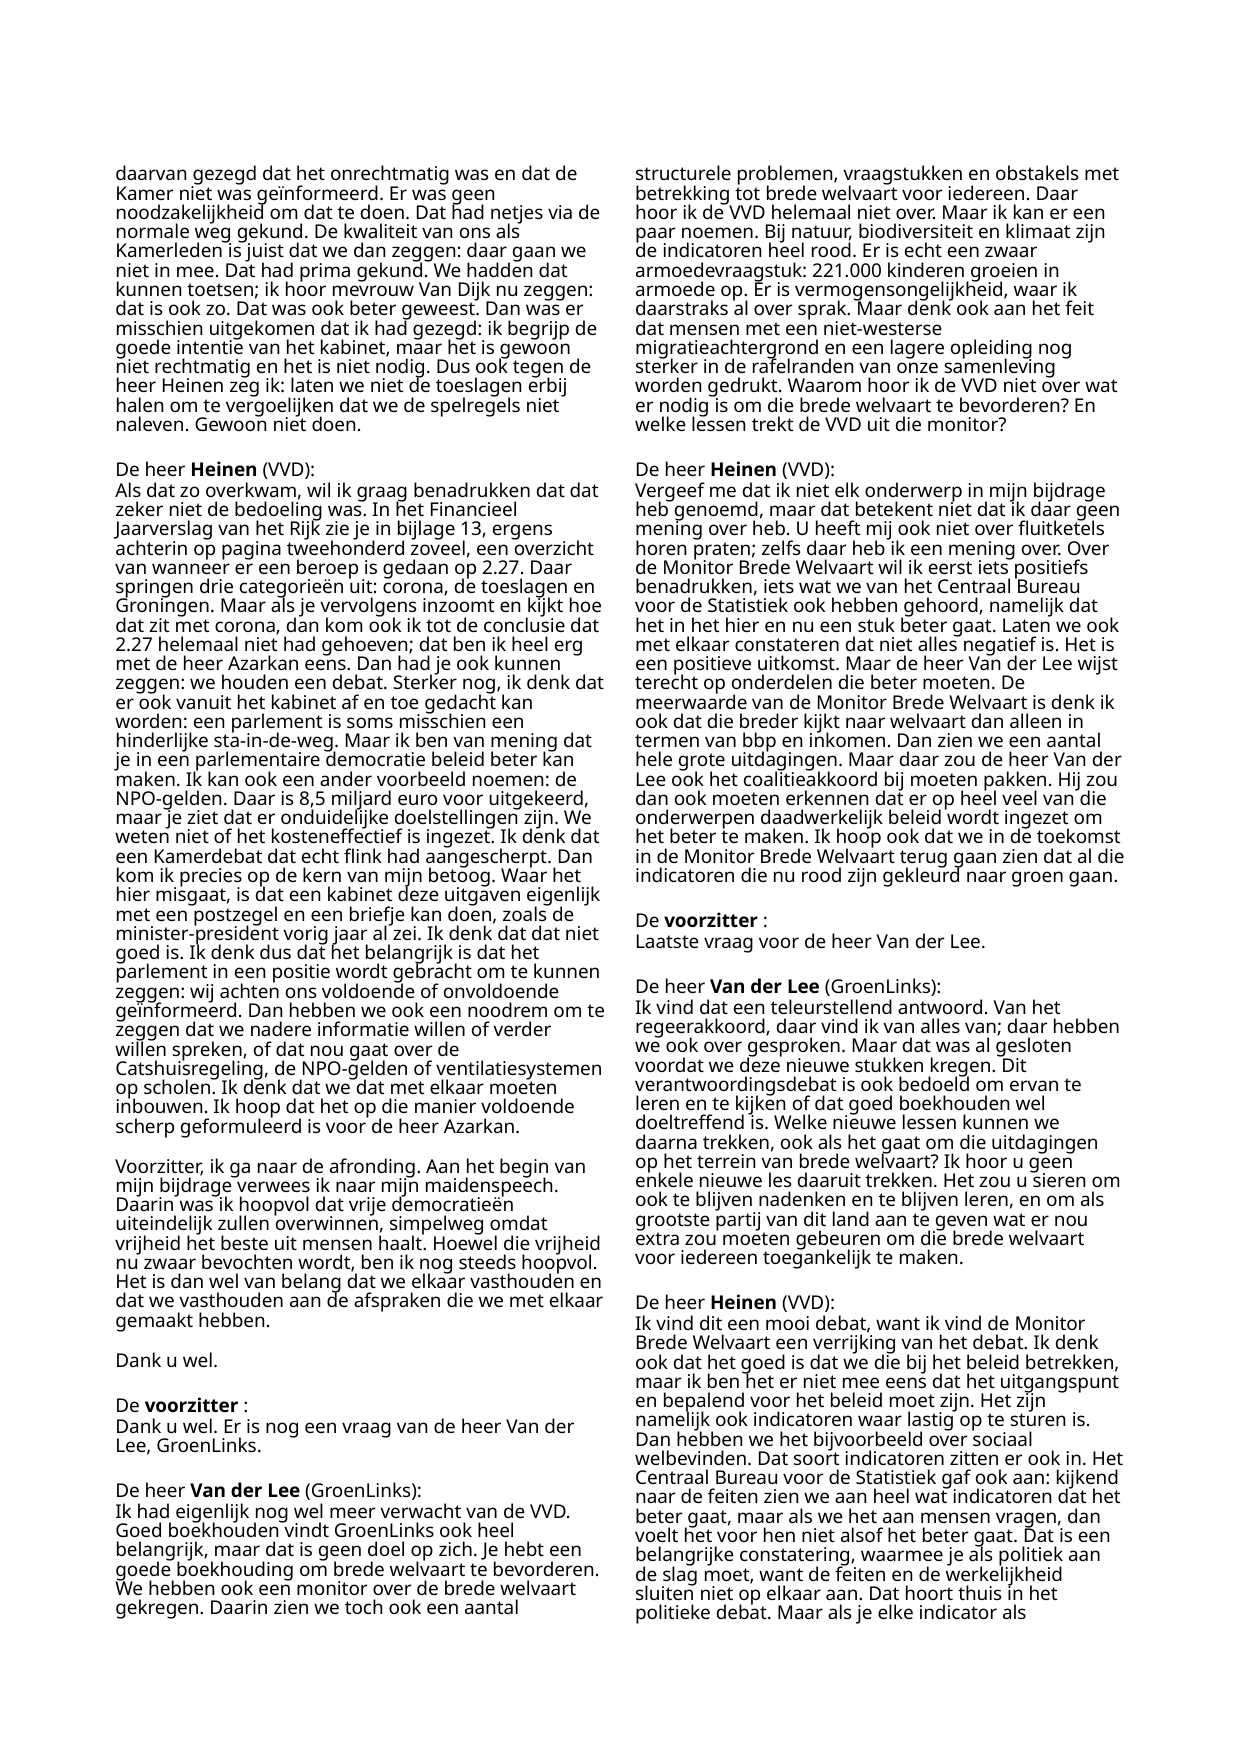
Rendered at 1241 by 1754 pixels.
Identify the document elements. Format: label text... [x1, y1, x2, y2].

text Dank u wel. Er is nog een vraag van de heer Van der Lee, GroenLinks. [115, 1418, 605, 1456]
text Ik vind dat een teleurstellend antwoord. Van het regeerakkoord, daar vind ik van alles van; daar hebben we ook over gesproken. Maar dat was al gesloten voordat we deze nieuwe stukken kregen. Dit verantwoordingsdebat is ook bedoeld om ervan te leren en te kijken of dat goed boekhouden wel doeltreffend is. Welke nieuwe lessen kunnen we daarna trekken, ook als het gaat om die uitdagingen op het terrein van brede welvaart? Ik hoor u geen enkele nieuwe les daaruit trekken. Het zou u sieren om ook te blijven nadenken en te blijven leren, en om als grootste partij van dit land aan te geven wat er nou extra zou moeten gebeuren om die brede welvaart voor iedereen toegankelijk te maken. [635, 999, 1125, 1268]
text De voorzitter : [635, 907, 1125, 933]
text Ik had eigenlijk nog wel meer verwacht van de VVD. Goed boekhouden vindt GroenLinks ook heel belangrijk, maar dat is geen doel op zich. Je hebt een goede boekhouding om brede welvaart te bevorderen. We hebben ook een monitor over de brede welvaart gekregen. Daarin zien we toch ook een aantal [115, 1503, 605, 1618]
text Voorzitter, ik ga naar de afronding. Aan het begin van mijn bijdrage verwees ik naar mijn maidenspeech. Daarin was ik hoopvol dat vrije democratieën uiteindelijk zullen overwinnen, simpelweg omdat vrijheid het beste uit mensen haalt. Hoewel die vrijheid nu zwaar bevochten wordt, ben ik nog steeds hoopvol. Het is dan wel van belang dat we elkaar vasthouden en dat we vasthouden aan de afspraken die we met elkaar gemaakt hebben. [115, 1158, 605, 1331]
text Dank u wel. [115, 1352, 605, 1371]
text De heer Heinen (VVD): [635, 456, 1125, 482]
text Vergeef me dat ik niet elk onderwerp in mijn bijdrage heb genoemd, maar dat betekent niet dat ik daar geen mening over heb. U heeft mij ook niet over fluitketels horen praten; zelfs daar heb ik een mening over. Over de Monitor Brede Welvaart wil ik eerst iets positiefs benadrukken, iets wat we van het Centraal Bureau voor de Statistiek ook hebben gehoord, namelijk dat het in het hier en nu een stuk beter gaat. Laten we ook met elkaar constateren dat niet alles negatief is. Het is een positieve uitkomst. Maar de heer Van der Lee wijst terecht op onderdelen die beter moeten. De meerwaarde van de Monitor Brede Welvaart is denk ik ook dat die breder kijkt naar welvaart dan alleen in termen van bbp en inkomen. Dan zien we een aantal hele grote uitdagingen. Maar daar zou de heer Van der Lee ook het coalitieakkoord bij moeten pakken. Hij zou dan ook moeten erkennen dat er op heel veel van die onderwerpen daadwerkelijk beleid wordt ingezet om het beter te maken. Ik hoop ook dat we in de toekomst in de Monitor Brede Welvaart terug gaan zien dat al die indicatoren die nu rood zijn gekleurd naar groen gaan. [635, 482, 1125, 886]
text De heer Van der Lee (GroenLinks): [115, 1477, 605, 1503]
text De heer Van der Lee (GroenLinks): [635, 973, 1125, 999]
text Laatste vraag voor de heer Van der Lee. [635, 933, 1125, 952]
text structurele problemen, vraagstukken en obstakels met betrekking tot brede welvaart voor iedereen. Daar hoor ik de VVD helemaal niet over. Maar ik kan er een paar noemen. Bij natuur, biodiversiteit en klimaat zijn de indicatoren heel rood. Er is echt een zwaar armoedevraagstuk: 221.000 kinderen groeien in armoede op. Er is vermogensongelijkheid, waar ik daarstraks al over sprak. Maar denk ook aan het feit dat mensen met een niet-westerse migratieachtergrond en een lagere opleiding nog sterker in de rafelranden van onze samenleving worden gedrukt. Waarom hoor ik de VVD niet over wat er nodig is om die brede welvaart te bevorderen? En welke lessen trekt de VVD uit die monitor? [635, 165, 1125, 435]
text daarvan gezegd dat het onrechtmatig was en dat de Kamer niet was geïnformeerd. Er was geen noodzakelijkheid om dat te doen. Dat had netjes via de normale weg gekund. De kwaliteit van ons als Kamerleden is juist dat we dan zeggen: daar gaan we niet in mee. Dat had prima gekund. We hadden dat kunnen toetsen; ik hoor mevrouw Van Dijk nu zeggen: dat is ook zo. Dat was ook beter geweest. Dan was er misschien uitgekomen dat ik had gezegd: ik begrijp de goede intentie van het kabinet, maar het is gewoon niet rechtmatig en het is niet nodig. Dus ook tegen de heer Heinen zeg ik: laten we niet de toeslagen erbij halen om te vergoelijken dat we de spelregels niet naleven. Gewoon niet doen. [115, 165, 605, 435]
text Als dat zo overkwam, wil ik graag benadrukken dat dat zeker niet de bedoeling was. In het Financieel Jaarverslag van het Rijk zie je in bijlage 13, ergens achterin op pagina tweehonderd zoveel, een overzicht van wanneer er een beroep is gedaan op 2.27. Daar springen drie categorieën uit: corona, de toeslagen en Groningen. Maar als je vervolgens inzoomt en kijkt hoe dat zit met corona, dan kom ook ik tot de conclusie dat 2.27 helemaal niet had gehoeven; dat ben ik heel erg met de heer Azarkan eens. Dan had je ook kunnen zeggen: we houden een debat. Sterker nog, ik denk dat er ook vanuit het kabinet af en toe gedacht kan worden: een parlement is soms misschien een hinderlijke sta-in-de-weg. Maar ik ben van mening dat je in een parlementaire democratie beleid beter kan maken. Ik kan ook een ander voorbeeld noemen: de NPO-gelden. Daar is 8,5 miljard euro voor uitgekeerd, maar je ziet dat er onduidelijke doelstellingen zijn. We weten niet of het kosteneffectief is ingezet. Ik denk dat een Kamerdebat dat echt flink had aangescherpt. Dan kom ik precies op de kern van mijn betoog. Waar het hier misgaat, is dat een kabinet deze uitgaven eigenlijk met een postzegel en een briefje kan doen, zoals de minister-president vorig jaar al zei. Ik denk dat dat niet goed is. Ik denk dus dat het belangrijk is dat het parlement in een positie wordt gebracht om te kunnen zeggen: wij achten ons voldoende of onvoldoende geïnformeerd. Dan hebben we ook een noodrem om te zeggen dat we nadere informatie willen of verder willen spreken, of dat nou gaat over de Catshuisregeling, de NPO-gelden of ventilatiesystemen op scholen. Ik denk dat we dat met elkaar moeten inbouwen. Ik hoop dat het op die manier voldoende scherp geformuleerd is voor de heer Azarkan. [115, 482, 605, 1137]
text De heer Heinen (VVD): [635, 1289, 1125, 1315]
text De heer Heinen (VVD): [115, 456, 605, 482]
text Ik vind dit een mooi debat, want ik vind de Monitor Brede Welvaart een verrijking van het debat. Ik denk ook dat het goed is dat we die bij het beleid betrekken, maar ik ben het er niet mee eens dat het uitgangspunt en bepalend voor het beleid moet zijn. Het zijn namelijk ook indicatoren waar lastig op te sturen is. Dan hebben we het bijvoorbeeld over sociaal welbevinden. Dat soort indicatoren zitten er ook in. Het Centraal Bureau voor de Statistiek gaf ook aan: kijkend naar de feiten zien we aan heel wat indicatoren dat het beter gaat, maar als we het aan mensen vragen, dan voelt het voor hen niet alsof het beter gaat. Dat is een belangrijke constatering, waarmee je als politiek aan de slag moet, want de feiten en de werkelijkheid sluiten niet op elkaar aan. Dat hoort thuis in het politieke debat. Maar als je elke indicator als [635, 1315, 1125, 1623]
text De voorzitter : [115, 1392, 605, 1418]
